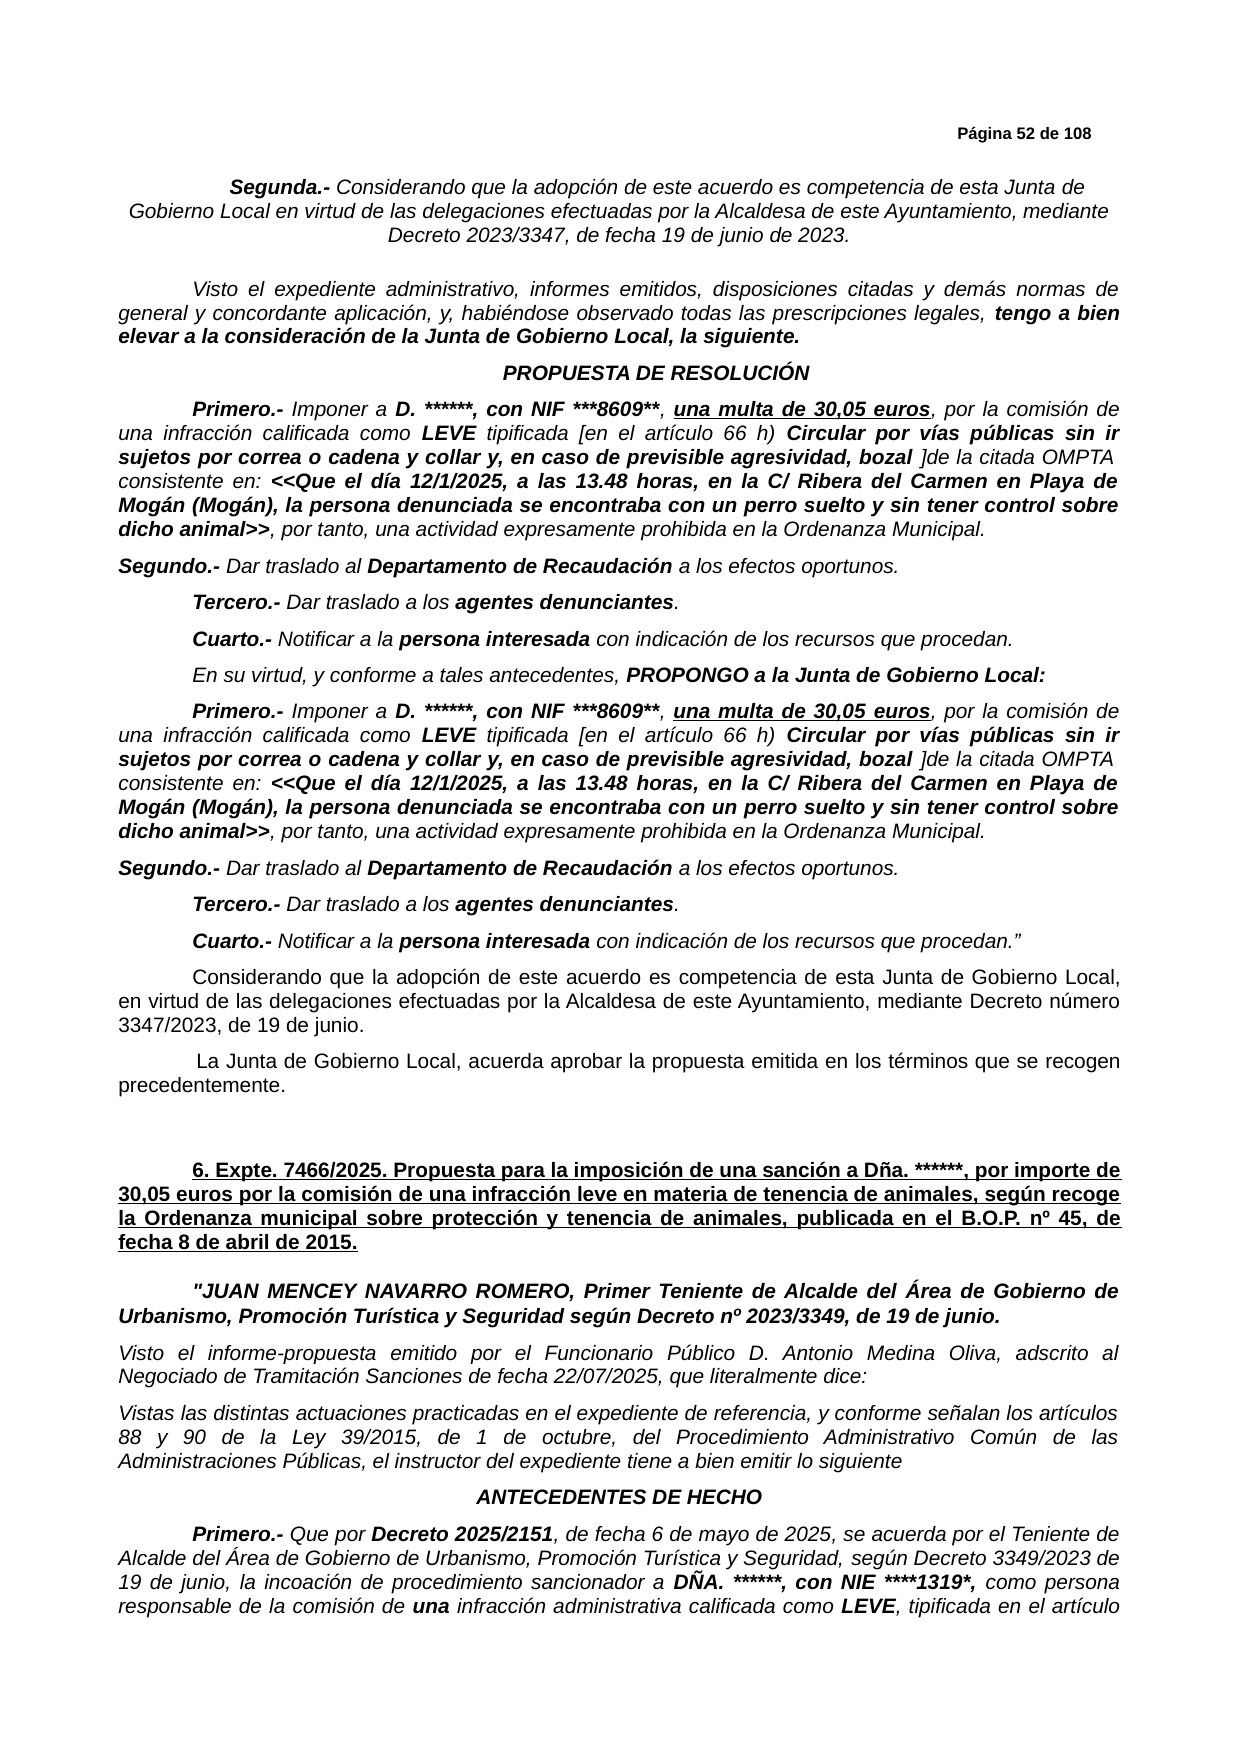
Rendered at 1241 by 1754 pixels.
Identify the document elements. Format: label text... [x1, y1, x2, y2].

text ANTECEDENTES DE HECHO [118, 1485, 1122, 1509]
text Cuarto.- Notificar a la persona interesada con indicación de los recursos que procedan. [118, 626, 1122, 650]
text PROPUESTA DE RESOLUCIÓN [118, 361, 1122, 385]
text Segundo.- Dar traslado al Departamento de Recaudación a los efectos oportunos. [118, 856, 1122, 879]
text Visto el informe-propuesta emitido por el Funcionario Público D. Antonio Medina Oliva, adscrito al Negociado de Tramitación Sanciones de fecha 22/07/2025, que literalmente dice: [118, 1340, 1122, 1388]
text "JUAN MENCEY NAVARRO ROMERO, Primer Teniente de Alcalde del Área de Gobierno de Urbanismo, Promoción Turística y Seguridad según Decreto nº 2023/3349, de 19 de junio. [118, 1277, 1122, 1328]
text Tercero.- Dar traslado a los agentes denunciantes. [118, 892, 1122, 916]
text Segundo.- Dar traslado al Departamento de Recaudación a los efectos oportunos. [118, 553, 1122, 577]
text Primero.- Imponer a D. ******, con NIF ***8609**, una multa de 30,05 euros, por la comisión de una infracción calificada como LEVE tipificada [en el artículo 66 h) Circular por vías públicas sin ir sujetos por correa o cadena y collar y, en caso de previsible agresividad, bozal ]de la citada OMPTA, consistente en: <<Que el día 12/1/2025, a las 13.48 horas, en la C/ Ribera del Carmen en Playa de Mogán (Mogán), la persona denunciada se encontraba con un perro suelto y sin tener control sobre dicho animal>>, por tanto, una actividad expresamente prohibida en la Ordenanza Municipal. [118, 699, 1122, 843]
text La Junta de Gobierno Local, acuerda aprobar la propuesta emitida en los términos que se recogen precedentemente. [118, 1049, 1122, 1097]
text Considerando que la adopción de este acuerdo es competencia de esta Junta de Gobierno Local, en virtud de las delegaciones efectuadas por la Alcaldesa de este Ayuntamiento, mediante Decreto número 3347/2023, de 19 de junio. [118, 965, 1122, 1037]
text Tercero.- Dar traslado a los agentes denunciantes. [118, 590, 1122, 614]
text 6. Expte. 7466/2025. Propuesta para la imposición de una sanción a Dña. ******, por importe de 30,05 euros por la comisión de una infracción leve en materia de tenencia de animales, según recoge la Ordenanza municipal sobre protección y tenencia de animales, publicada en el B.O.P. nº 45, de [118, 1158, 1122, 1227]
text Cuarto.- Notificar a la persona interesada con indicación de los recursos que procedan.” [118, 928, 1122, 952]
text Primero.- Que por Decreto 2025/2151, de fecha 6 de mayo de 2025, se acuerda por el Teniente de Alcalde del Área de Gobierno de Urbanismo, Promoción Turística y Seguridad, según Decreto 3349/2023 de 19 de junio, la incoación de procedimiento sancionador a DÑA. ******, con NIE ****1319*, como persona responsable de la comisión de una infracción administrativa calificada como LEVE, tipificada en el artículo [118, 1522, 1122, 1617]
text Visto el expediente administrativo, informes emitidos, disposiciones citadas y demás normas de general y concordante aplicación, y, habiéndose observado todas las prescripciones legales, tengo a bien elevar a la consideración de la Junta de Gobierno Local, la siguiente. [118, 276, 1122, 348]
text fecha 8 de abril de 2015. [118, 1228, 1122, 1253]
subtitle Segunda.- Considerando que la adopción de este acuerdo es competencia de esta Junta de Gobierno Local en virtud de las delegaciones efectuadas por la Alcaldesa de este Ayuntamiento, mediante Decreto 2023/3347, de fecha 19 de junio de 2023. [118, 175, 1122, 247]
text Primero.- Imponer a D. ******, con NIF ***8609**, una multa de 30,05 euros, por la comisión de una infracción calificada como LEVE tipificada [en el artículo 66 h) Circular por vías públicas sin ir sujetos por correa o cadena y collar y, en caso de previsible agresividad, bozal ]de la citada OMPTA, consistente en: <<Que el día 12/1/2025, a las 13.48 horas, en la C/ Ribera del Carmen en Playa de Mogán (Mogán), la persona denunciada se encontraba con un perro suelto y sin tener control sobre dicho animal>>, por tanto, una actividad expresamente prohibida en la Ordenanza Municipal. [118, 397, 1122, 541]
text Vistas las distintas actuaciones practicadas en el expediente de referencia, y conforme señalan los artículos 88 y 90 de la Ley 39/2015, de 1 de octubre, del Procedimiento Administrativo Común de las Administraciones Públicas, el instructor del expediente tiene a bien emitir lo siguiente [118, 1401, 1122, 1473]
text En su virtud, y conforme a tales antecedentes, PROPONGO a la Junta de Gobierno Local: [118, 663, 1122, 687]
